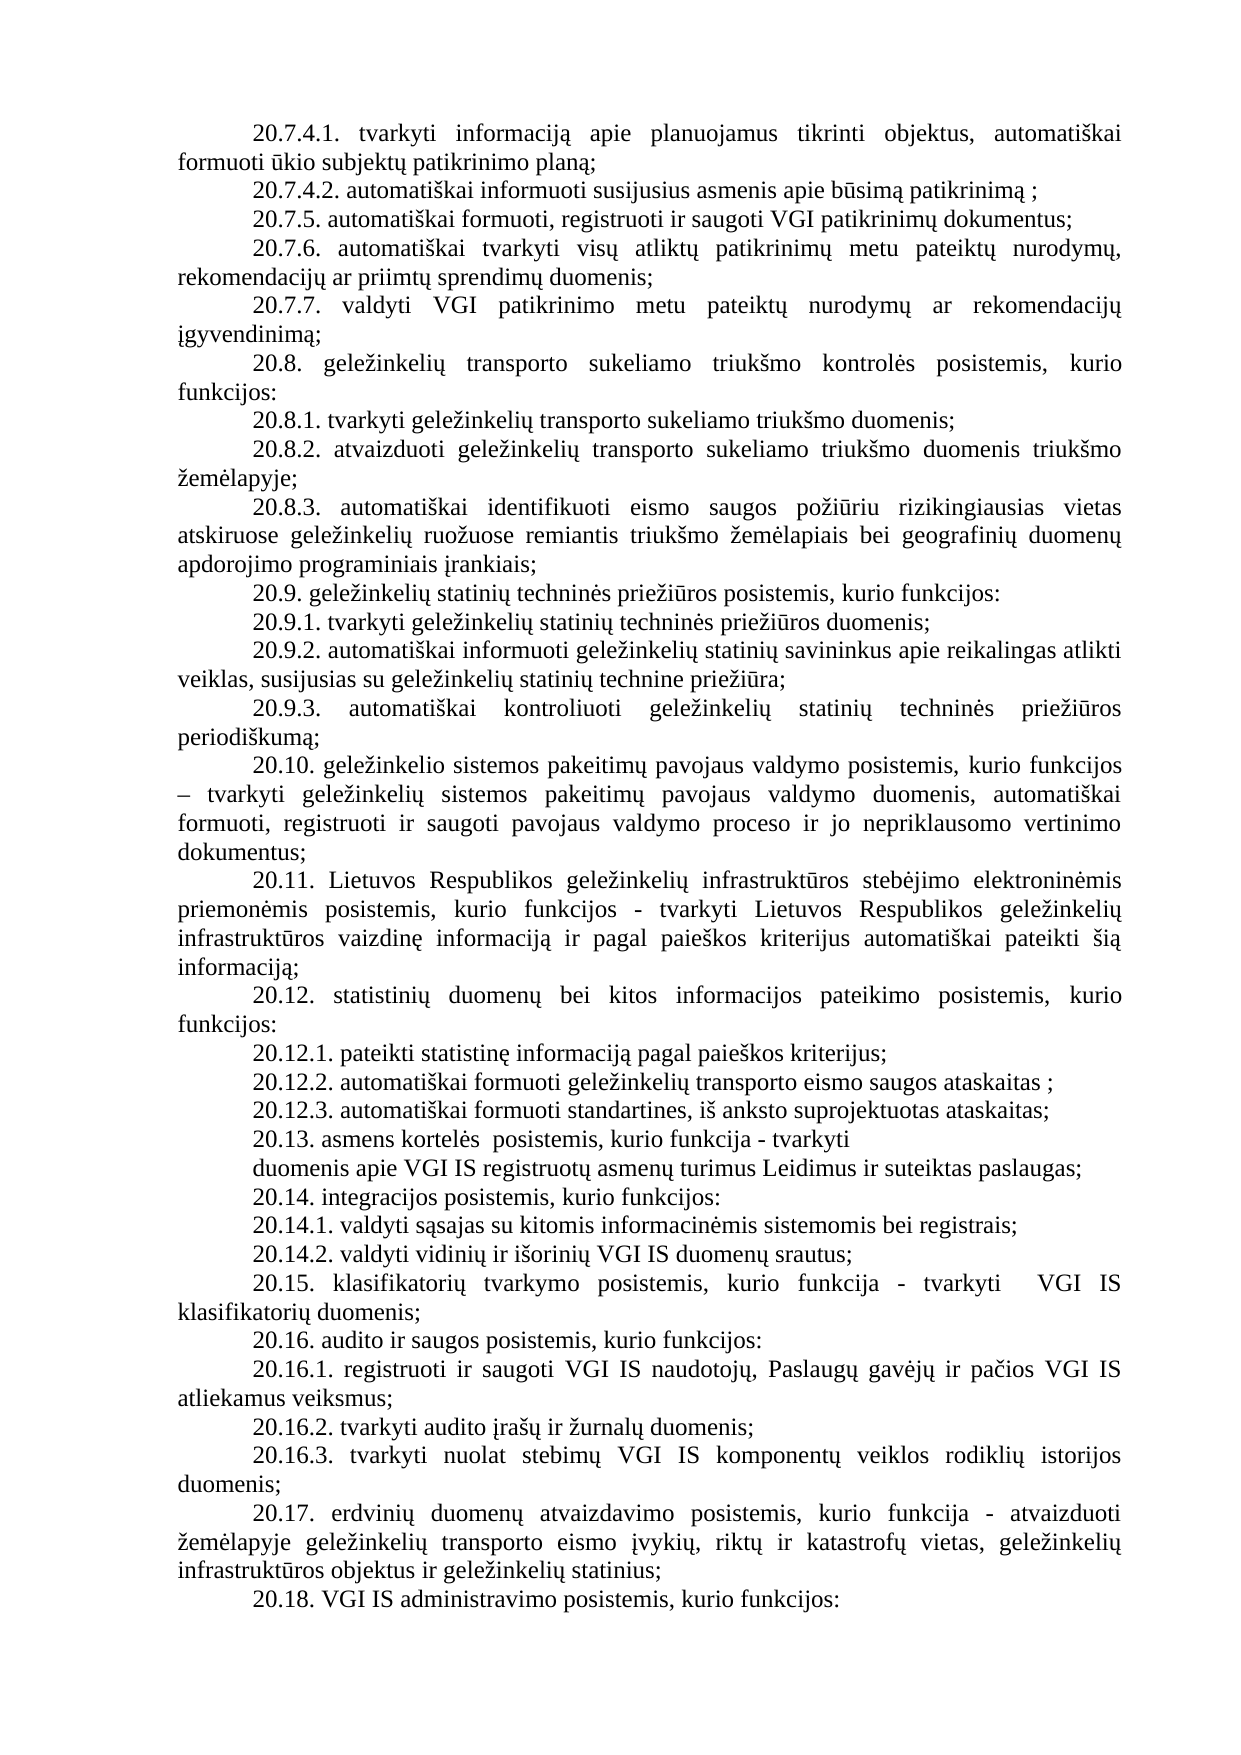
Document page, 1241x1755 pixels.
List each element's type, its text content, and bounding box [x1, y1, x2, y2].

text 20.11. Lietuvos Respublikos geležinkelių infrastruktūros stebėjimo elektroninėmis priemonėmis posistemis, kurio funkcijos - tvarkyti Lietuvos Respublikos geležinkelių infrastruktūros vaizdinę informaciją ir pagal paieškos kriterijus automatiškai pateikti šią informaciją; [177, 866, 1122, 981]
text 20.7.7. valdyti VGI patikrinimo metu pateiktų nurodymų ar rekomendacijų įgyvendinimą; [177, 291, 1122, 348]
text 20.8.1. tvarkyti geležinkelių transporto sukeliamo triukšmo duomenis; [177, 406, 1122, 434]
text 20.9. geležinkelių statinių techninės priežiūros posistemis, kurio funkcijos: [177, 578, 1122, 607]
text 20.7.4.2. automatiškai informuoti susijusius asmenis apie būsimą patikrinimą ; [177, 176, 1122, 204]
text duomenis apie VGI IS registruotų asmenų turimus Leidimus ir suteiktas paslaugas; [177, 1153, 1122, 1182]
text 20.16.1. registruoti ir saugoti VGI IS naudotojų, Paslaugų gavėjų ir pačios VGI IS atliekamus veiksmus; [177, 1354, 1122, 1412]
text 20.7.4.1. tvarkyti informaciją apie planuojamus tikrinti objektus, automatiškai formuoti ūkio subjektų patikrinimo planą; [177, 118, 1122, 176]
text 20.12. statistinių duomenų bei kitos informacijos pateikimo posistemis, kurio funkcijos: [177, 981, 1122, 1038]
text 20.9.2. automatiškai informuoti geležinkelių statinių savininkus apie reikalingas atlikti veiklas, susijusias su geležinkelių statinių technine priežiūra; [177, 636, 1122, 693]
text 20.12.1. pateikti statistinę informaciją pagal paieškos kriterijus; [177, 1038, 1122, 1067]
text 20.13. asmens kortelės posistemis, kurio funkcija - tvarkyti [177, 1124, 1122, 1153]
text 20.8.2. atvaizduoti geležinkelių transporto sukeliamo triukšmo duomenis triukšmo žemėlapyje; [177, 434, 1122, 492]
text 20.12.2. automatiškai formuoti geležinkelių transporto eismo saugos ataskaitas ; [177, 1067, 1122, 1096]
text 20.18. VGI IS administravimo posistemis, kurio funkcijos: [177, 1584, 1122, 1613]
text 20.16. audito ir saugos posistemis, kurio funkcijos: [177, 1326, 1122, 1354]
text 20.14. integracijos posistemis, kurio funkcijos: [177, 1182, 1122, 1211]
text 20.12.3. automatiškai formuoti standartines, iš anksto suprojektuotas ataskaitas; [177, 1096, 1122, 1124]
text 20.8.3. automatiškai identifikuoti eismo saugos požiūriu rizikingiausias vietas atskiruose geležinkelių ruožuose remiantis triukšmo žemėlapiais bei geografinių duomenų apdorojimo programiniais įrankiais; [177, 492, 1122, 578]
text 20.7.5. automatiškai formuoti, registruoti ir saugoti VGI patikrinimų dokumentus; [177, 204, 1122, 233]
text 20.8. geležinkelių transporto sukeliamo triukšmo kontrolės posistemis, kurio funkcijos: [177, 348, 1122, 406]
text 20.10. geležinkelio sistemos pakeitimų pavojaus valdymo posistemis, kurio funkcijos – tvarkyti geležinkelių sistemos pakeitimų pavojaus valdymo duomenis, automatiškai formuoti, registruoti ir saugoti pavojaus valdymo proceso ir jo nepriklausomo vertinimo dokumentus; [177, 751, 1122, 866]
text 20.14.2. valdyti vidinių ir išorinių VGI IS duomenų srautus; [177, 1239, 1122, 1268]
text 20.9.3. automatiškai kontroliuoti geležinkelių statinių techninės priežiūros periodiškumą; [177, 693, 1122, 751]
text 20.7.6. automatiškai tvarkyti visų atliktų patikrinimų metu pateiktų nurodymų, rekomendacijų ar priimtų sprendimų duomenis; [177, 233, 1122, 291]
text 20.16.2. tvarkyti audito įrašų ir žurnalų duomenis; [177, 1412, 1122, 1441]
text 20.15. klasifikatorių tvarkymo posistemis, kurio funkcija - tvarkyti VGI IS klasifikatorių duomenis; [177, 1268, 1122, 1326]
text 20.17. erdvinių duomenų atvaizdavimo posistemis, kurio funkcija - atvaizduoti žemėlapyje geležinkelių transporto eismo įvykių, riktų ir katastrofų vietas, geležinkelių infrastruktūros objektus ir geležinkelių statinius; [177, 1498, 1122, 1584]
text 20.16.3. tvarkyti nuolat stebimų VGI IS komponentų veiklos rodiklių istorijos duomenis; [177, 1441, 1122, 1498]
text 20.14.1. valdyti sąsajas su kitomis informacinėmis sistemomis bei registrais; [177, 1211, 1122, 1239]
text 20.9.1. tvarkyti geležinkelių statinių techninės priežiūros duomenis; [177, 607, 1122, 636]
